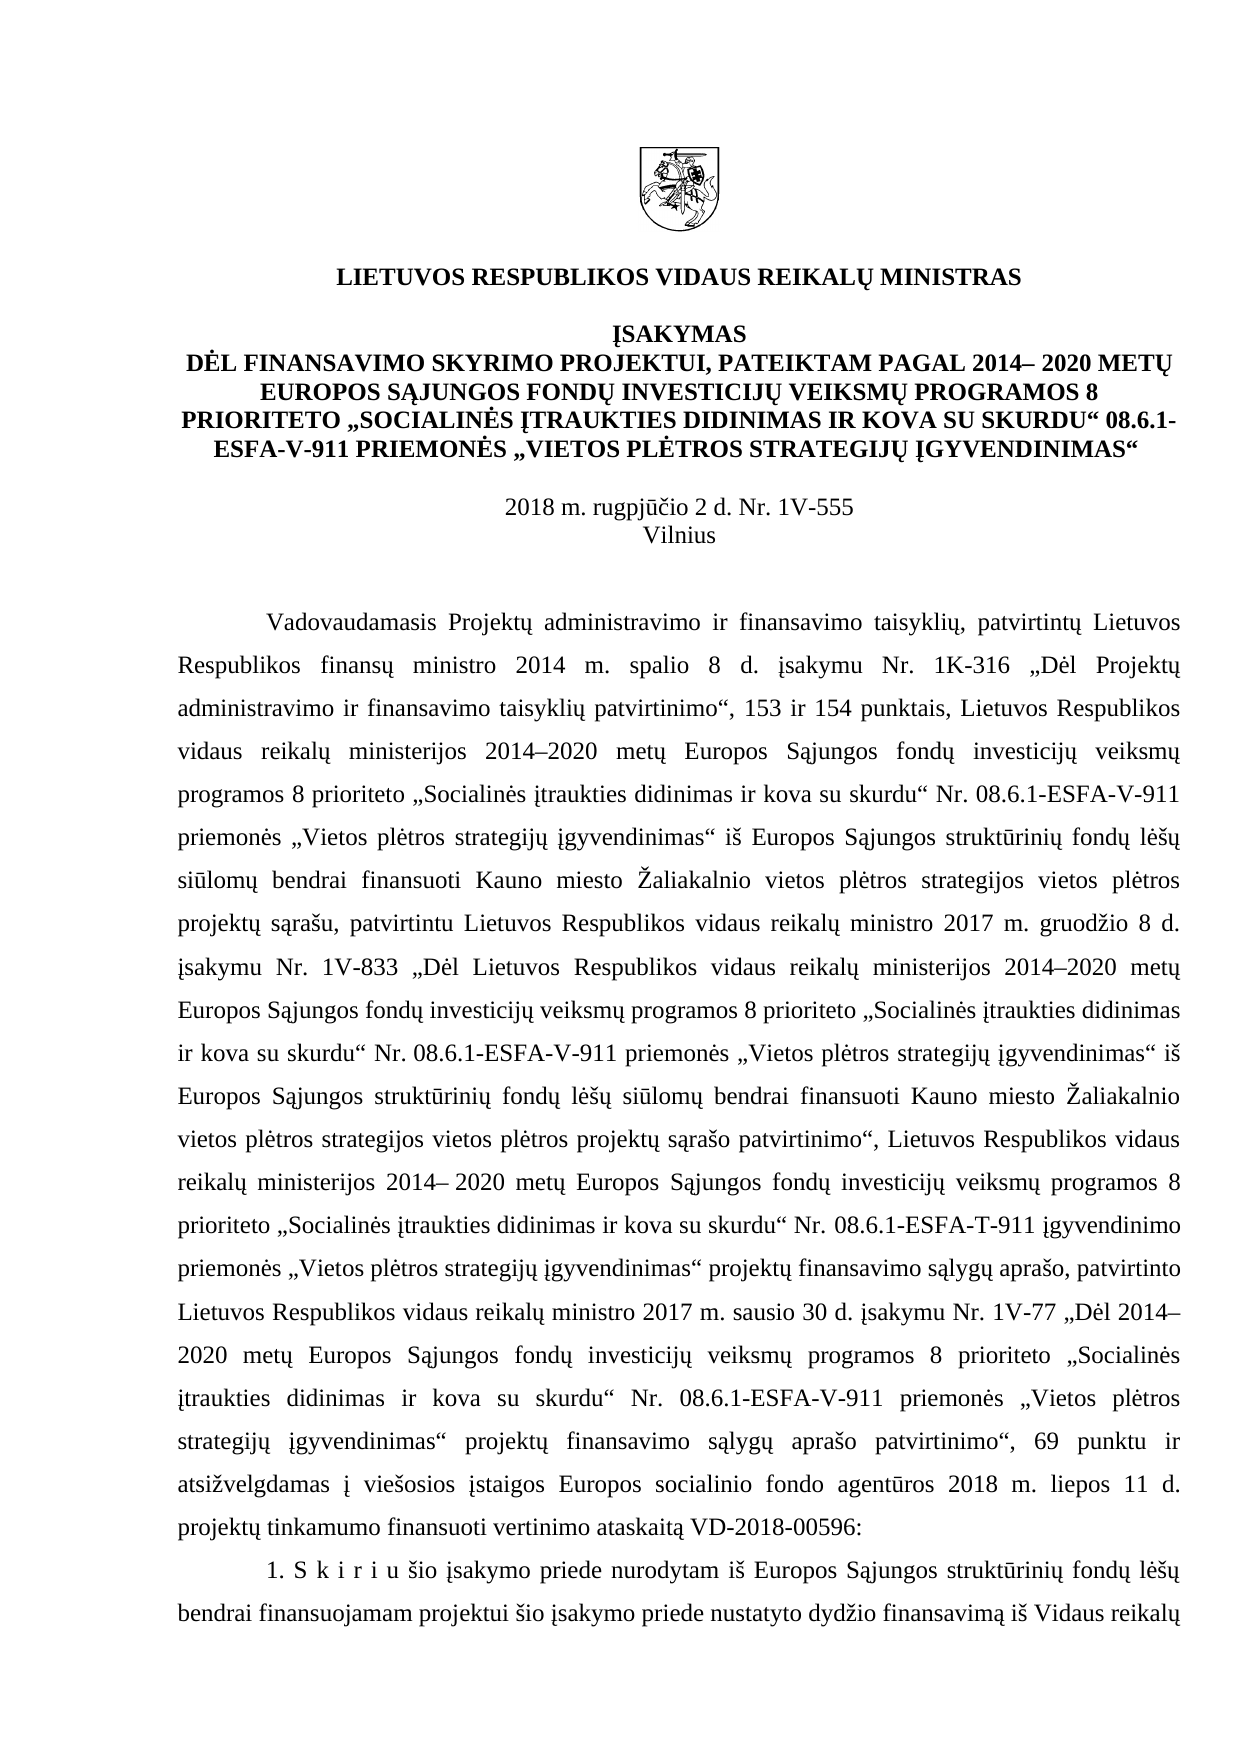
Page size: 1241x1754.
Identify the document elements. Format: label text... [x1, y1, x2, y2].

text Vadovaudamasis Projektų administravimo ir finansavimo taisyklių, patvirtintų Lietuvos Respublikos finansų ministro 2014 m. spalio 8 d. įsakymu Nr. 1K-316 „Dėl Projektų administravimo ir finansavimo taisyklių patvirtinimo“, 153 ir 154 punktais, Lietuvos Respublikos vidaus reikalų ministerijos 2014–2020 metų Europos Sąjungos fondų investicijų veiksmų programos 8 prioriteto „Socialinės įtraukties didinimas ir kova su skurdu“ Nr. 08.6.1-ESFA-V-911 priemonės „Vietos plėtros strategijų įgyvendinimas“ iš Europos Sąjungos struktūrinių fondų lėšų siūlomų bendrai finansuoti Kauno miesto Žaliakalnio vietos plėtros strategijos vietos plėtros projektų sąrašu, patvirtintu Lietuvos Respublikos vidaus reikalų ministro 2017 m. gruodžio 8 d. įsakymu Nr. 1V-833 „Dėl Lietuvos Respublikos vidaus reikalų ministerijos 2014–2020 metų Europos Sąjungos fondų investicijų veiksmų programos 8 prioriteto „Socialinės įtraukties didinimas ir kova su skurdu“ Nr. 08.6.1-ESFA-V-911 priemonės „Vietos plėtros strategijų įgyvendinimas“ iš Europos Sąjungos struktūrinių fondų lėšų siūlomų bendrai finansuoti Kauno miesto Žaliakalnio vietos plėtros strategijos vietos plėtros projektų sąrašo patvirtinimo“, Lietuvos Respublikos vidaus reikalų ministerijos 2014– 2020 metų Europos Sąjungos fondų investicijų veiksmų programos 8 prioriteto „Socialinės įtraukties didinimas ir kova su skurdu“ Nr. 08.6.1-ESFA-T-911 įgyvendinimo priemonės „Vietos plėtros strategijų įgyvendinimas“ projektų finansavimo sąlygų aprašo, patvirtinto Lietuvos Respublikos vidaus reikalų ministro 2017 m. sausio 30 d. įsakymu Nr. 1V-77 „Dėl 2014–2020 metų Europos Sąjungos fondų investicijų veiksmų programos 8 prioriteto „Socialinės įtraukties didinimas ir kova su skurdu“ Nr. 08.6.1-ESFA-V-911 priemonės „Vietos plėtros strategijų įgyvendinimas“ projektų finansavimo sąlygų aprašo patvirtinimo“, 69 punktu ir atsižvelgdamas į viešosios įstaigos Europos socialinio fondo agentūros 2018 m. liepos 11 d. projektų tinkamumo finansuoti vertinimo ataskaitą VD-2018-00596: [177, 607, 1181, 1541]
text 2018 m. rugpjūčio 2 d. Nr. 1V-555 [177, 492, 1181, 520]
text DĖL FINANSAVIMO SKYRIMO PROJEKTUI, PATEIKTAM PAGAL 2014– 2020 METŲ EUROPOS SĄJUNGOS FONDŲ INVESTICIJŲ VEIKSMŲ PROGRAMOS 8 PRIORITETO „SOCIALINĖS ĮTRAUKTIES DIDINIMAS IR KOVA SU SKURDU“ 08.6.1-ESFA-V-911 PRIEMONĖS „VIETOS PLĖTROS STRATEGIJŲ ĮGYVENDINIMAS“ [177, 348, 1181, 463]
text 1. S k i r i u šio įsakymo priede nurodytam iš Europos Sąjungos struktūrinių fondų lėšų bendrai finansuojamam projektui šio įsakymo priede nustatyto dydžio finansavimą iš Vidaus reikalų [177, 1555, 1181, 1627]
text LIETUVOS RESPUBLIKOS VIDAUS REIKALŲ MINISTRAS [177, 262, 1181, 290]
text Vilnius [177, 520, 1181, 549]
text ĮSAKYMAS [177, 319, 1181, 348]
